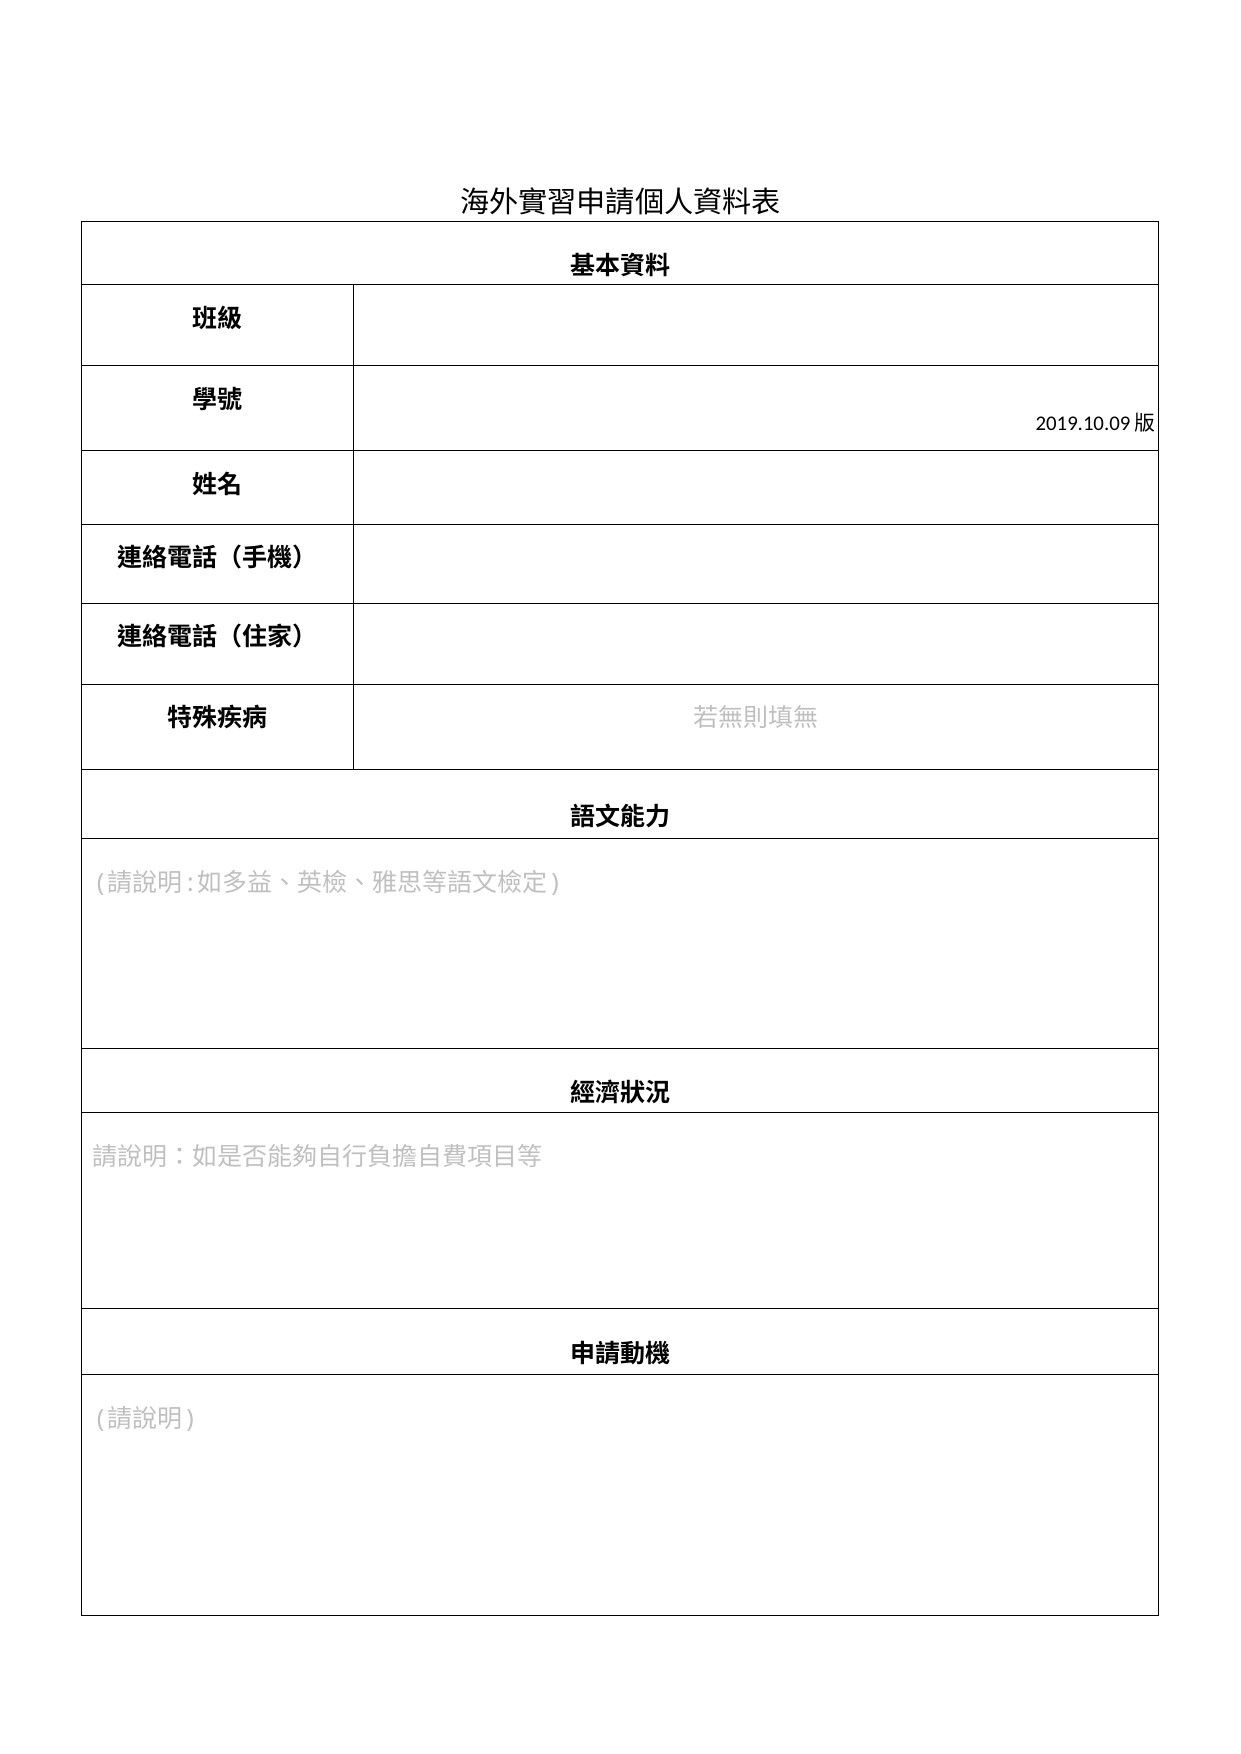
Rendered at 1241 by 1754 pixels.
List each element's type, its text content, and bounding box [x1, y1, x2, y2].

table_cell (請說明) [82, 1375, 1158, 1615]
table_cell 經濟狀況 [82, 1049, 1158, 1112]
table_cell (請說明:如多益、英檢、雅思等語文檢定) [1020, 525, 1158, 549]
text 海外實習申請個人資料表 [75, 158, 1165, 221]
table_cell [354, 285, 1158, 365]
table_cell (請說明:如多益、英檢、雅思等語文檢定) [1159, 399, 1170, 549]
table_cell [354, 366, 1158, 450]
table_cell 特殊疾病 [82, 685, 353, 769]
table_cell 姓名 [82, 451, 353, 523]
table_cell (請說明:如多益、英檢、雅思等語文檢定) [1020, 451, 1158, 524]
table_cell 連絡電話（手機） [82, 525, 353, 602]
table_header 基本資料 [82, 222, 1158, 284]
table_cell 若無則填無 [354, 685, 1158, 769]
table_cell 語文能力 [82, 770, 1158, 838]
table_cell (請說明:如多益、英檢、雅思等語文檢定) [82, 839, 1158, 1048]
table_cell (請說明:如多益、英檢、雅思等語文檢定) [1020, 399, 1158, 450]
table_cell [354, 525, 1158, 602]
table_cell 班級 [82, 285, 353, 365]
table_cell [354, 604, 1158, 684]
table_cell 連絡電話（住家） [82, 604, 353, 684]
table_cell 請說明：如是否能夠自行負擔自費項目等 [82, 1113, 1158, 1308]
table_cell 學號 [82, 366, 353, 450]
table_cell [354, 451, 1020, 523]
table_cell 申請動機 [82, 1309, 1158, 1374]
